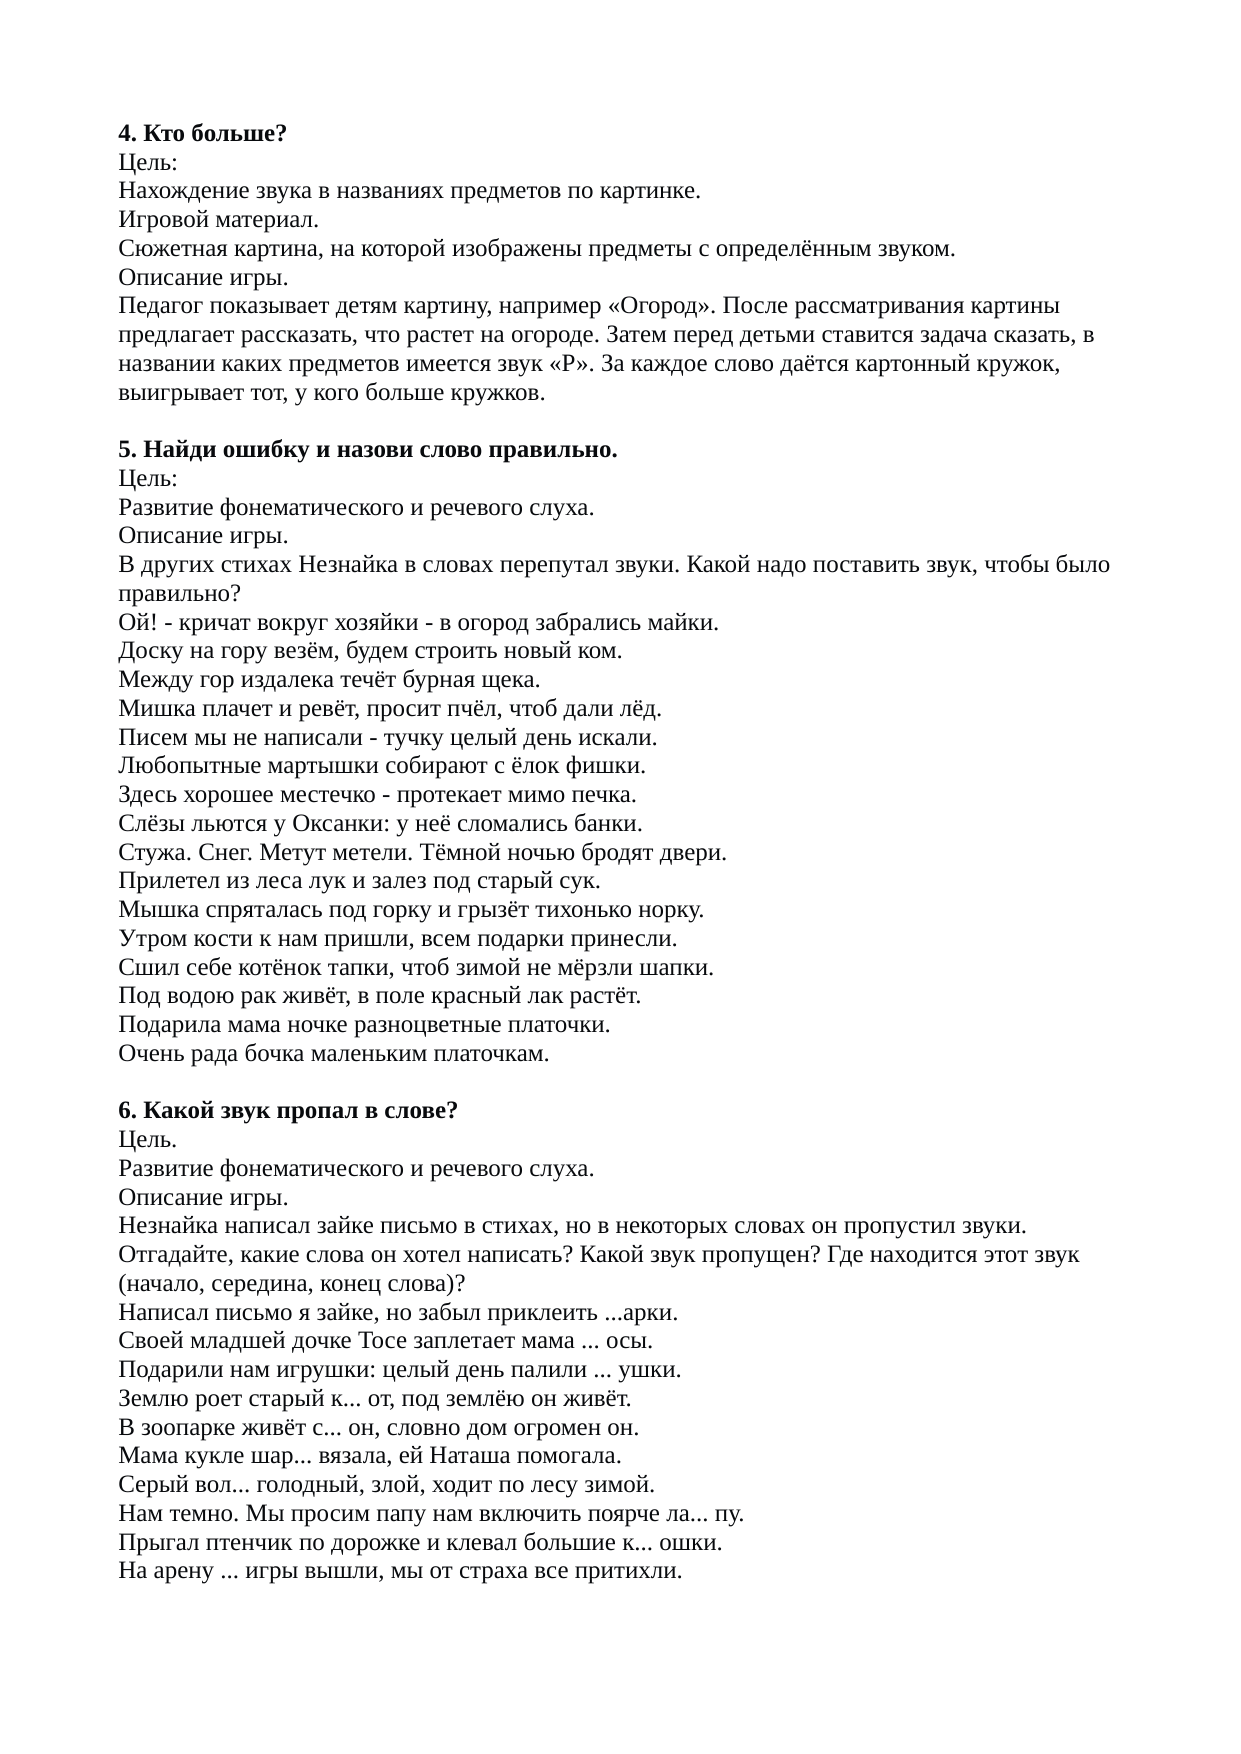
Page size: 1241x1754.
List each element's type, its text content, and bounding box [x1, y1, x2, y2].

list 4. Кто больше? Цель: Нахождение звука в названиях предметов по картинке. Игровой материал. Сюжетная картина, на которой изображены предметы с определённым звуком. Описание игры. Педагог показывает детям картину, например «Огород». После рассматривания картины предлагает рассказать, что растет на огороде. Затем перед детьми ставится задача сказать, в названии каких предметов имеется звук «Р». За каждое слово даётся картонный кружок, выигрывает тот, у кого больше кружков. 5. Найди ошибку и назови слово правильно. Цель: Развитие фонематического и речевого слуха. Описание игры. В других стихах Незнайка в словах перепутал звуки. Какой надо поставить звук, чтобы было правильно? Ой! - кричат вокруг хозяйки - в огород забрались майки. Доску на гору везём, будем строить новый ком. Между гор издалека течёт бурная щека. Мишка плачет и ревёт, просит пчёл, чтоб дали лёд. Писем мы не написали - тучку целый день искали. Любопытные мартышки собирают с ёлок фишки. Здесь хорошее местечко - протекает мимо печка. Слёзы льются у Оксанки: у неё сломались банки. Стужа. Снег. Метут метели. Тёмной ночью бродят двери. Прилетел из леса лук и залез под старый сук. Мышка спряталась под горку и грызёт тихонько норку. Утром кости к нам пришли, всем подарки принесли. Сшил себе котёнок тапки, чтоб зимой не мёрзли шапки. Под водою рак живёт, в поле красный лак растёт. Подарила мама ночке разноцветные платочки. Очень рада бочка маленьким платочкам. 6. Какой звук пропал в слове? Цель. Развитие фонематического и речевого слуха. Описание игры. Незнайка написал зайке письмо в стихах, но в некоторых словах он пропустил звуки. Отгадайте, какие слова он хотел написать? Какой звук пропущен? Где находится этот звук (начало, середина, конец слова)? Написал письмо я зайке, но забыл приклеить ...арки. Своей младшей дочке Тосе заплетает мама ... осы. Подарили нам игрушки: целый день палили ... ушки. Землю роет старый к... от, под землёю он живёт. В зоопарке живёт с... он, словно дом огромен он. Мама кукле шар... вязала, ей Наташа помогала. Серый вол... голодный, злой, ходит по лесу зимой. Нам темно. Мы просим папу нам включить поярче ла... пу. Прыгал птенчик по дорожке и клевал большие к... ошки. На арену ... игры вышли, мы от страха все притихли. [118, 118, 1122, 1584]
